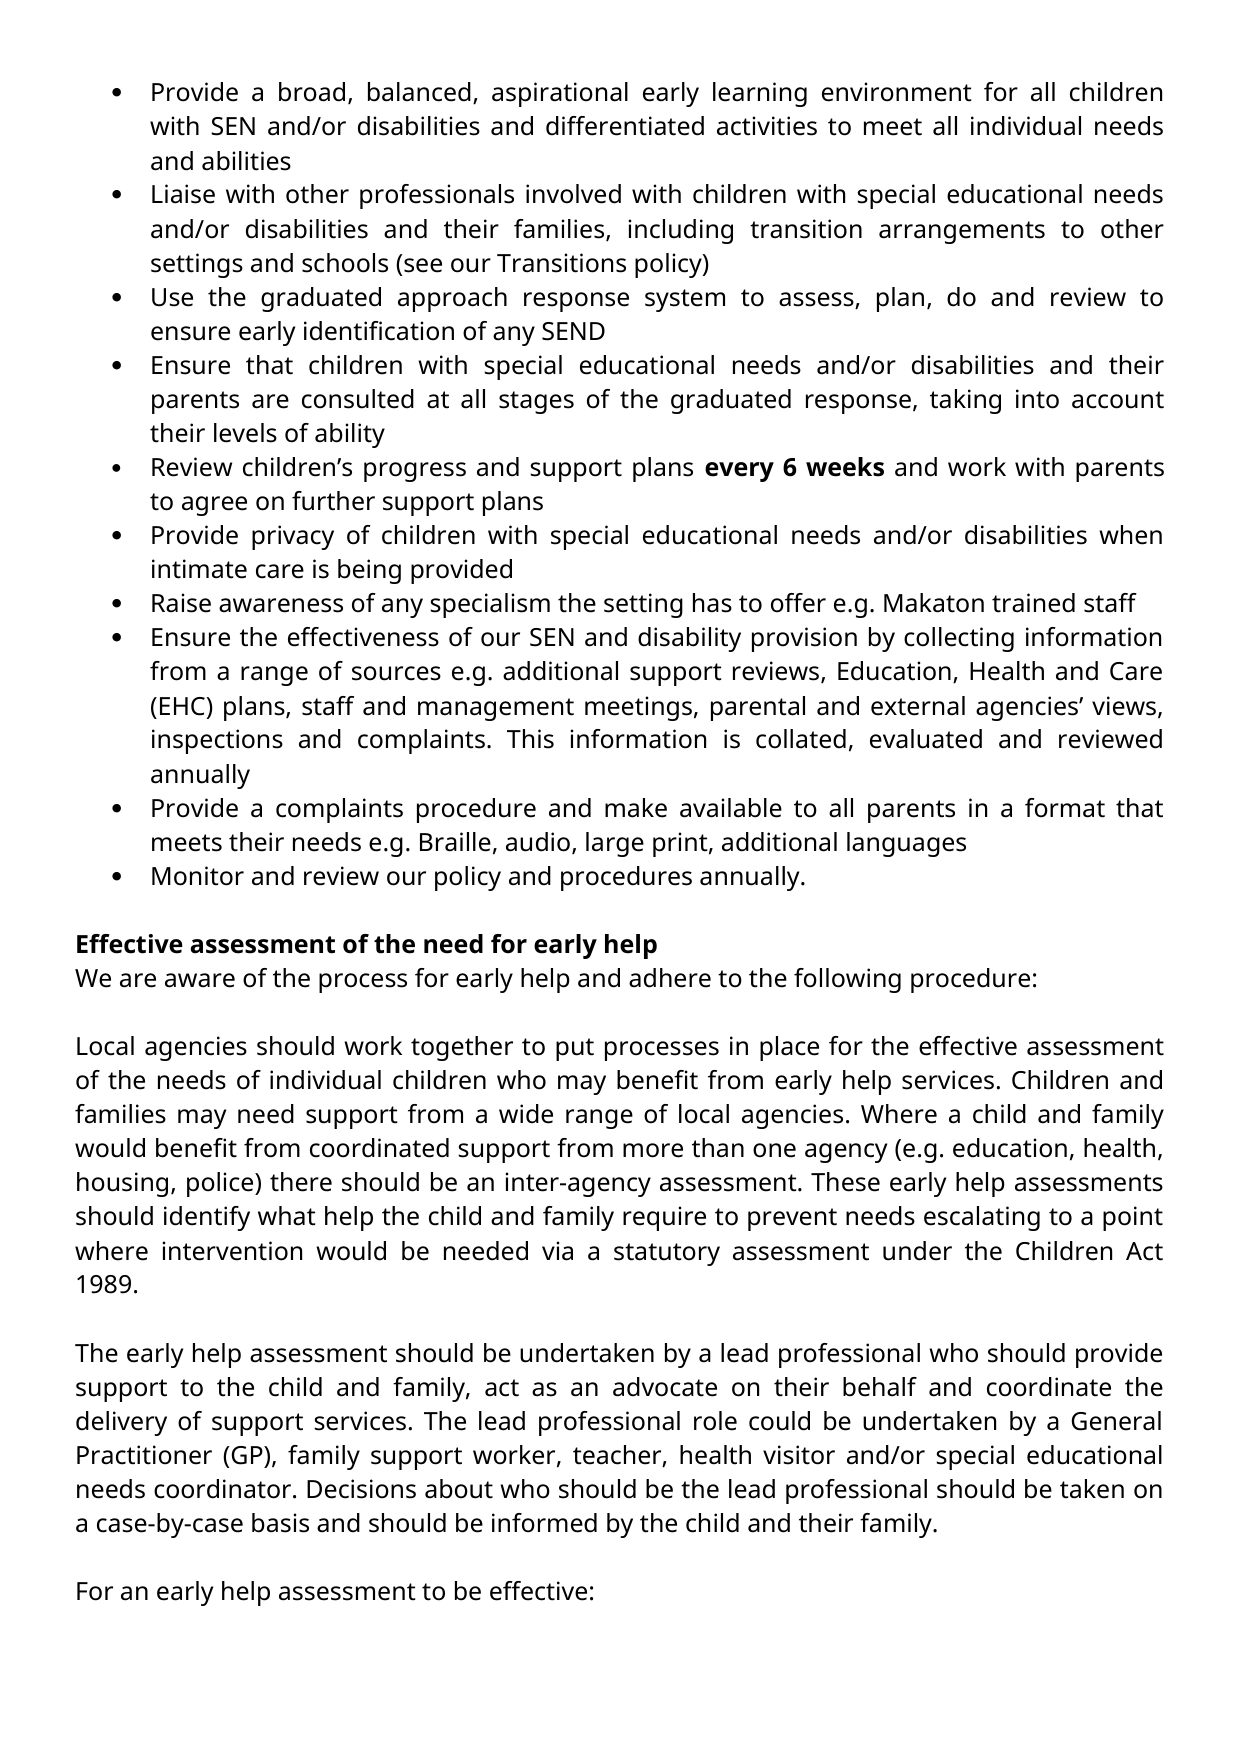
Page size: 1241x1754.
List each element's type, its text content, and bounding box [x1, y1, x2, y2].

list Ensure that children with special educational needs and/or disabilities and their parents are consulted at all stages of the graduated response, taking into account their levels of ability [112, 347, 1165, 450]
text We are aware of the process for early help and adhere to the following procedure: [75, 961, 1165, 995]
text Local agencies should work together to put processes in place for the effective assessment of the needs of individual children who may benefit from early help services. Children and families may need support from a wide range of local agencies. Where a child and family would benefit from coordinated support from more than one agency (e.g. education, health, housing, police) there should be an inter-agency assessment. These early help assessments should identify what help the child and family require to prevent needs escalating to a point where intervention would be needed via a statutory assessment under the Children Act 1989. [75, 1029, 1165, 1301]
list Provide a broad, balanced, aspirational early learning environment for all children with SEN and/or disabilities and differentiated activities to meet all individual needs and abilities [112, 75, 1165, 177]
list Ensure the effectiveness of our SEN and disability provision by collecting information from a range of sources e.g. additional support reviews, Education, Health and Care (EHC) plans, staff and management meetings, parental and external agencies’ views, inspections and complaints. This information is collated, evaluated and reviewed annually [112, 620, 1165, 790]
list Monitor and review our policy and procedures annually. [112, 858, 1165, 892]
list Use the graduated approach response system to assess, plan, do and review to ensure early identification of any SEND [112, 279, 1165, 347]
list Provide a complaints procedure and make available to all parents in a format that meets their needs e.g. Braille, audio, large print, additional languages [112, 790, 1165, 858]
text Effective assessment of the need for early help [75, 927, 1165, 961]
list Review children’s progress and support plans every 6 weeks and work with parents to agree on further support plans [112, 450, 1165, 518]
text The early help assessment should be undertaken by a lead professional who should provide support to the child and family, act as an advocate on their behalf and coordinate the delivery of support services. The lead professional role could be undertaken by a General Practitioner (GP), family support worker, teacher, health visitor and/or special educational needs coordinator. Decisions about who should be the lead professional should be taken on a case-by-case basis and should be informed by the child and their family. [75, 1335, 1165, 1540]
list Liaise with other professionals involved with children with special educational needs and/or disabilities and their families, including transition arrangements to other settings and schools (see our Transitions policy) [112, 177, 1165, 279]
text For an early help assessment to be effective: [75, 1574, 1165, 1608]
list Raise awareness of any specialism the setting has to offer e.g. Makaton trained staff [112, 586, 1165, 620]
list Provide privacy of children with special educational needs and/or disabilities when intimate care is being provided [112, 518, 1165, 586]
